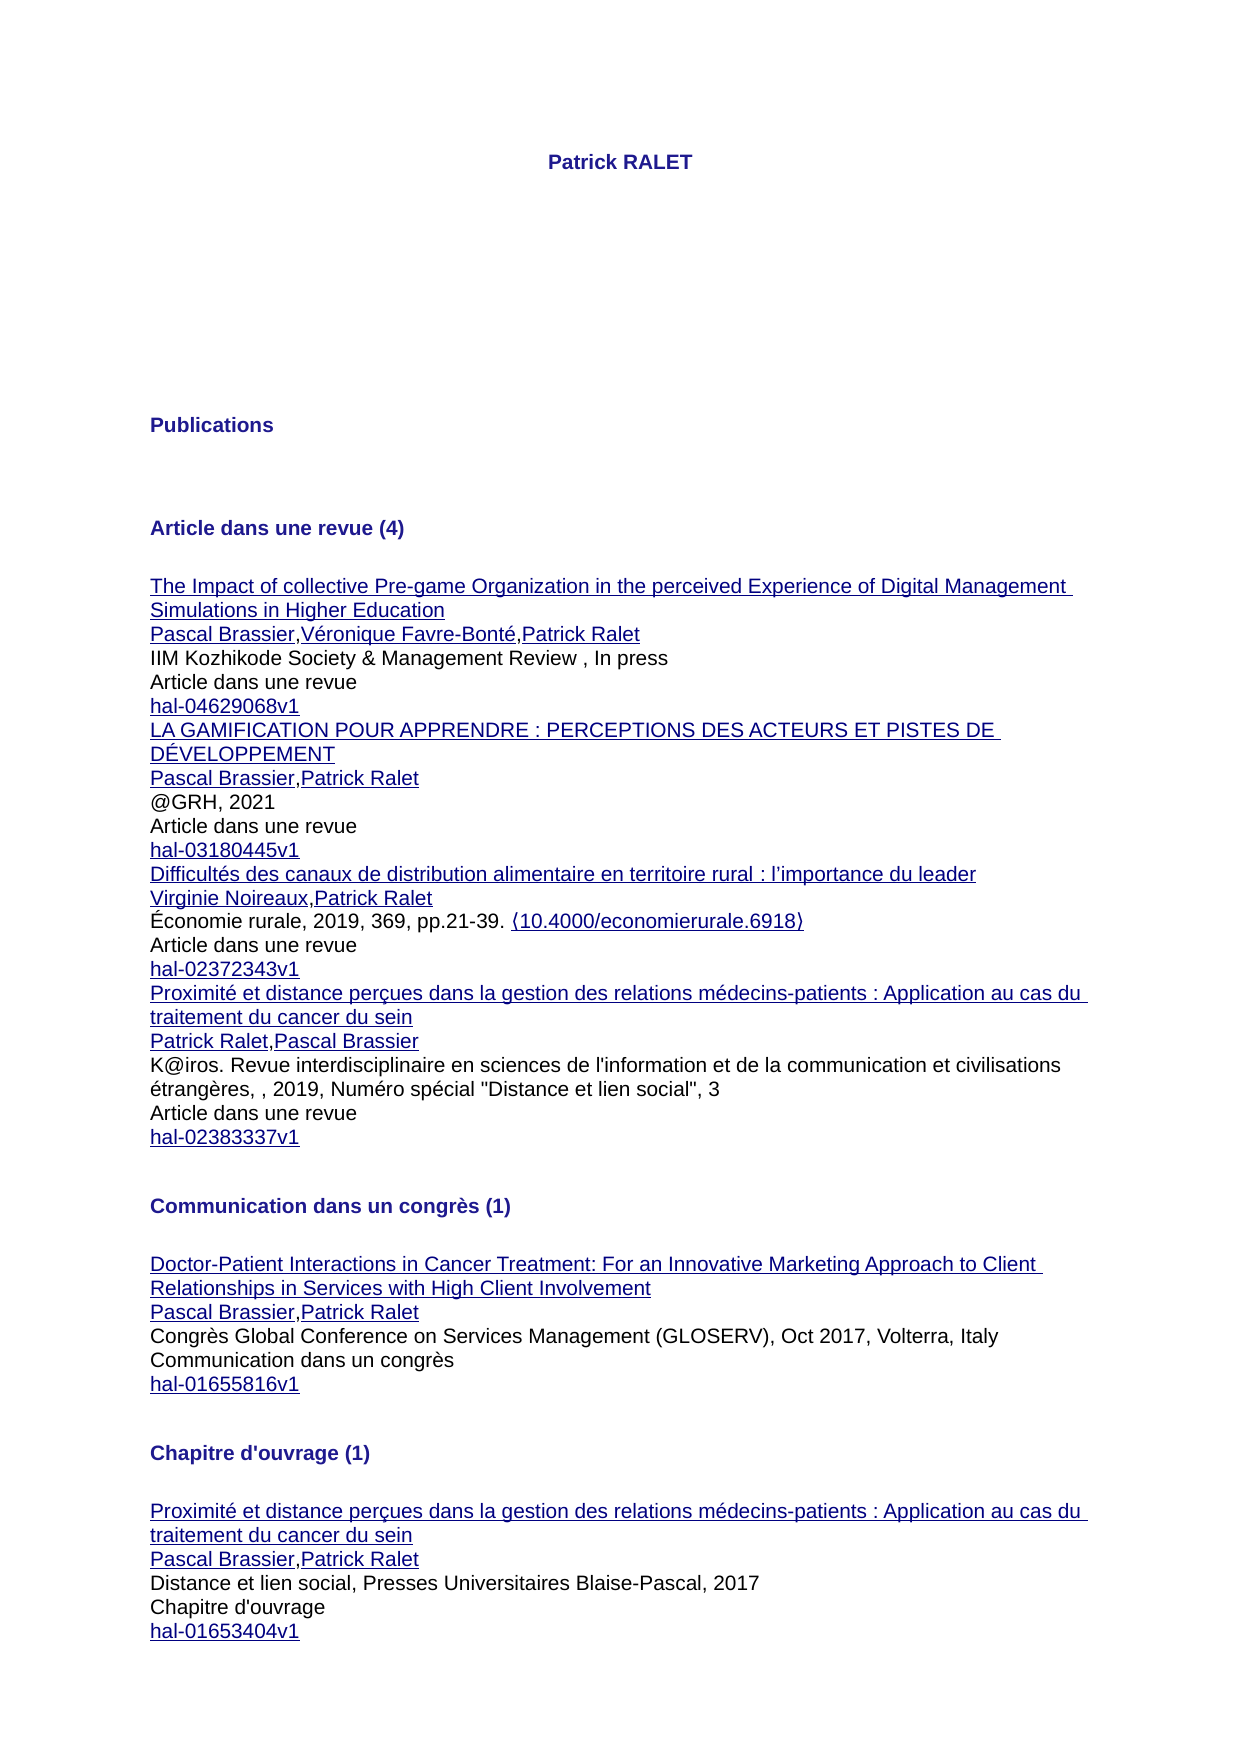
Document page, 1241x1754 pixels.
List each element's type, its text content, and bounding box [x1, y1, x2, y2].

subtitle Publications [150, 412, 1090, 436]
table_header The Impact of collective Pre-game Organization in the perceived Experience of Digital Management Simulations in Higher Education Pascal Brassier,Véronique Favre-Bonté,Patrick Ralet IIM Kozhikode Society & Management Review , In press Article dans une revue hal-04629068v1 [150, 574, 1090, 718]
table_cell LA GAMIFICATION POUR APPRENDRE : PERCEPTIONS DES ACTEURS ET PISTES DE DÉVELOPPEMENT Pascal Brassier,Patrick Ralet @GRH, 2021 Article dans une revue hal-03180445v1 [150, 718, 1090, 861]
table_cell Proximité et distance perçues dans la gestion des relations médecins-patients : Application au cas du traitement du cancer du sein Patrick Ralet,Pascal Brassier K@iros. Revue interdisciplinaire en sciences de l'information et de la communication et civilisations étrangères, , 2019, Numéro spécial "Distance et lien social", 3 Article dans une revue hal-02383337v1 [150, 981, 1090, 1149]
subtitle Article dans une revue (4) [150, 516, 1090, 539]
subtitle Communication dans un congrès (1) [150, 1194, 1090, 1218]
subtitle Chapitre d'ouvrage (1) [150, 1441, 1090, 1464]
subtitle Patrick RALET [150, 150, 1090, 174]
table_cell Difficultés des canaux de distribution alimentaire en territoire rural : l’importance du leader Virginie Noireaux,Patrick Ralet Économie rurale, 2019, 369, pp.21-39. ⟨10.4000/economierurale.6918⟩ Article dans une revue hal-02372343v1 [150, 861, 1090, 981]
table_header Proximité et distance perçues dans la gestion des relations médecins-patients : Application au cas du traitement du cancer du sein Pascal Brassier,Patrick Ralet Distance et lien social, Presses Universitaires Blaise-Pascal, 2017 Chapitre d'ouvrage hal-01653404v1 [150, 1499, 1090, 1643]
table_header Doctor-Patient Interactions in Cancer Treatment: For an Innovative Marketing Approach to Client Relationships in Services with High Client Involvement Pascal Brassier,Patrick Ralet Congrès Global Conference on Services Management (GLOSERV), Oct 2017, Volterra, Italy Communication dans un congrès hal-01655816v1 [150, 1252, 1090, 1396]
